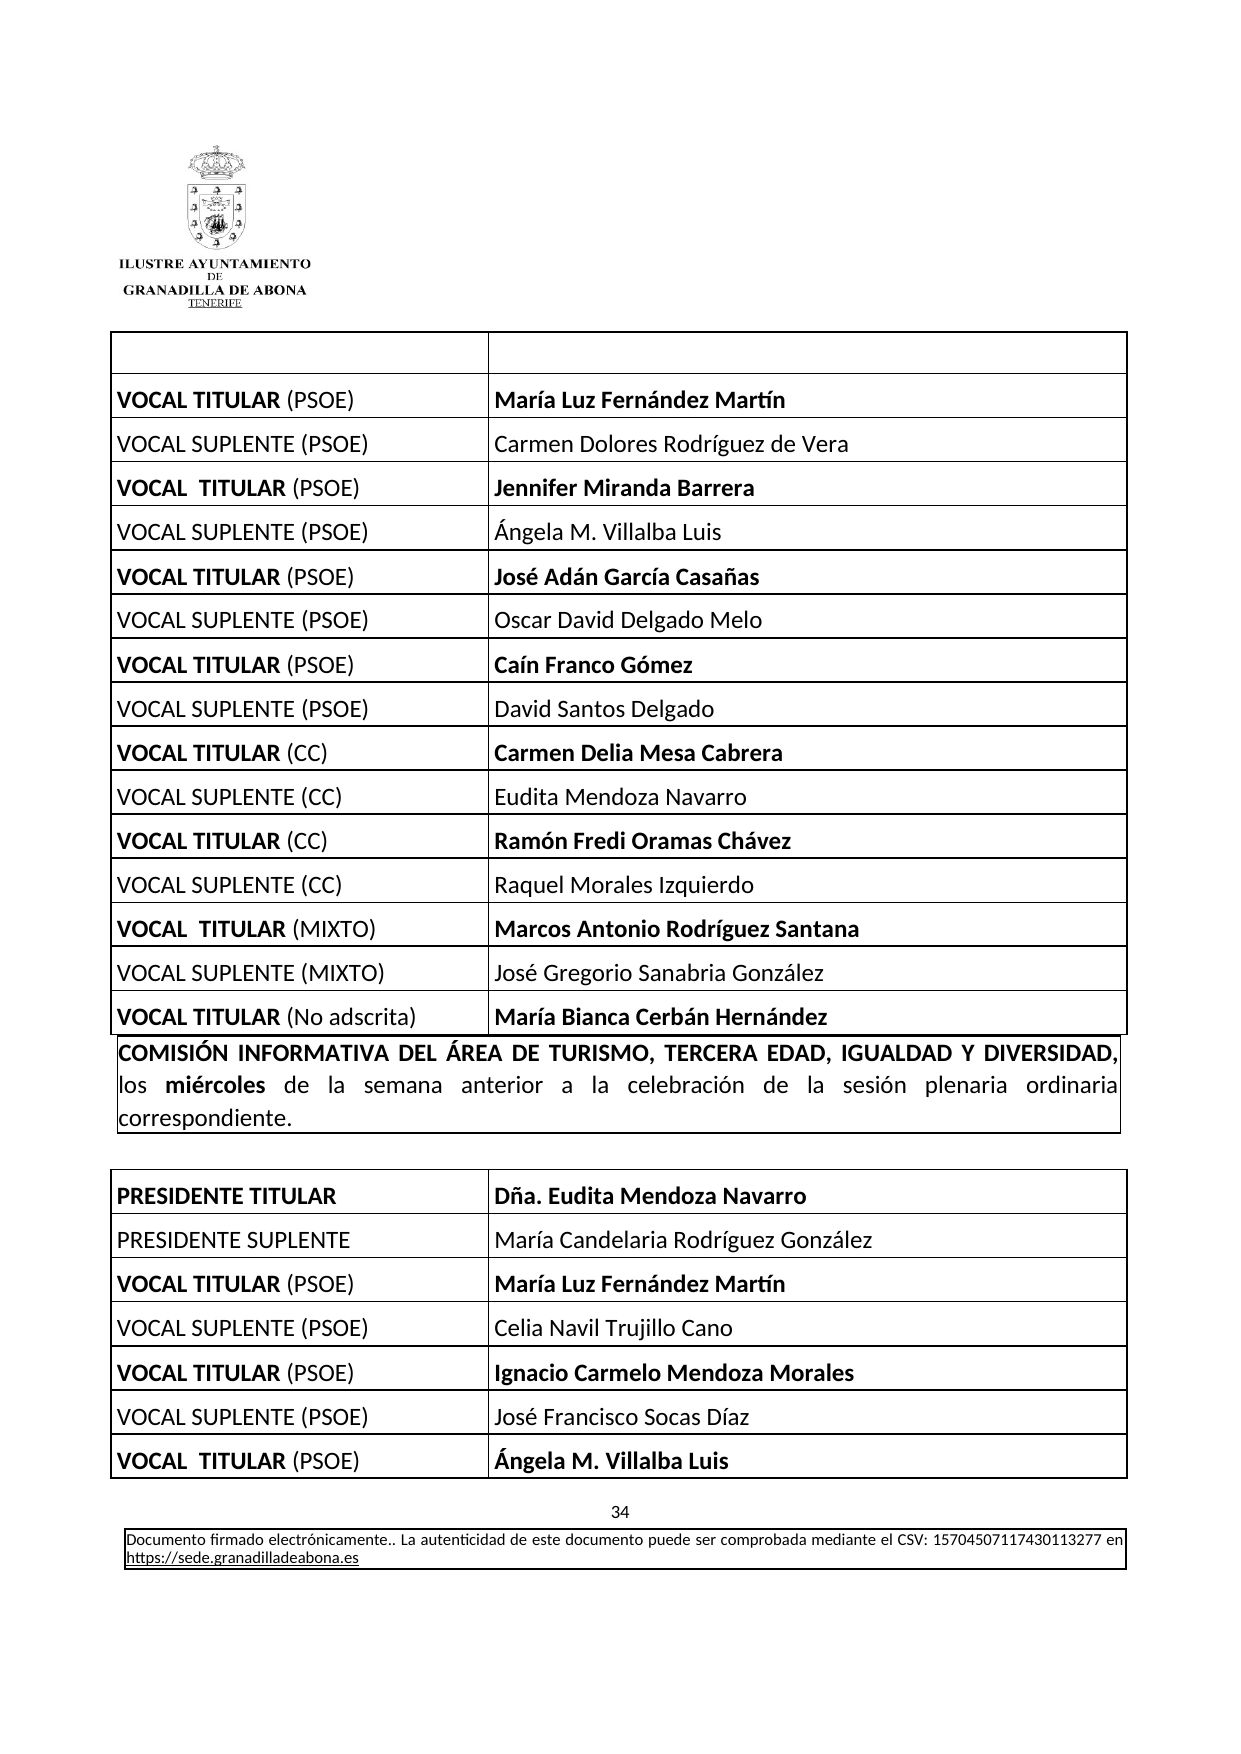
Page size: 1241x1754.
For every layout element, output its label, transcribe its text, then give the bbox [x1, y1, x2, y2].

table_cell Ignacio Carmelo Mendoza Morales [489, 1347, 1126, 1389]
table_cell Eudita Mendoza Navarro [489, 771, 1126, 813]
table_cell VOCAL TITULAR (MIXTO) [112, 903, 488, 945]
table_cell [112, 333, 488, 373]
table_cell VOCAL TITULAR (PSOE) [112, 374, 488, 417]
table_cell VOCAL TITULAR (PSOE) [112, 1258, 488, 1301]
table_cell VOCAL SUPLENTE (PSOE) [112, 1302, 488, 1345]
table_cell Marcos Antonio Rodríguez Santana [489, 903, 1126, 945]
table_cell VOCAL TITULAR (PSOE) [112, 639, 488, 681]
table_cell María Luz Fernández Martín [489, 1258, 1126, 1301]
table_cell Oscar David Delgado Melo [489, 595, 1126, 637]
table_cell María Luz Fernández Martín [489, 374, 1126, 417]
table_cell VOCAL SUPLENTE (PSOE) [112, 683, 488, 725]
table_cell Celia Navil Trujillo Cano [489, 1302, 1126, 1345]
table_cell David Santos Delgado [489, 683, 1126, 725]
table_cell Caín Franco Gómez [489, 639, 1126, 681]
table_cell Ramón Fredi Oramas Chávez [489, 815, 1126, 857]
table_cell [489, 333, 1126, 373]
table_cell VOCAL TITULAR (CC) [112, 727, 488, 769]
table_cell Raquel Morales Izquierdo [489, 859, 1126, 901]
table_cell VOCAL SUPLENTE (CC) [112, 771, 488, 813]
table_cell María Bianca Cerbán Hernández [489, 991, 1126, 1033]
text COMISIÓN INFORMATIVA DEL ÁREA DE TURISMO, TERCERA EDAD, IGUALDAD Y DIVERSIDAD, los miércoles de la semana anterior a la celebración de la sesión plenaria ordinaria correspondiente. [118, 1037, 1120, 1132]
table_header PRESIDENTE TITULAR [112, 1170, 488, 1213]
table_cell Carmen Dolores Rodríguez de Vera [489, 418, 1126, 461]
table_cell Carmen Delia Mesa Cabrera [489, 727, 1126, 769]
table_cell María Candelaria Rodríguez González [489, 1214, 1126, 1257]
table_cell VOCAL SUPLENTE (PSOE) [112, 506, 488, 549]
table_header Dña. Eudita Mendoza Navarro [489, 1170, 1126, 1213]
table_cell VOCAL TITULAR (CC) [112, 815, 488, 857]
table_cell VOCAL TITULAR (PSOE) [112, 1435, 488, 1477]
table_cell VOCAL SUPLENTE (CC) [112, 859, 488, 901]
table_cell VOCAL SUPLENTE (PSOE) [112, 418, 488, 461]
table_cell Jennifer Miranda Barrera [489, 462, 1126, 505]
table_cell VOCAL SUPLENTE (PSOE) [112, 595, 488, 637]
table_cell Ángela M. Villalba Luis [489, 1435, 1126, 1477]
table_cell VOCAL TITULAR (PSOE) [112, 551, 488, 593]
table_cell José Francisco Socas Díaz [489, 1391, 1126, 1433]
table_cell VOCAL SUPLENTE (PSOE) [112, 1391, 488, 1433]
table_cell VOCAL TITULAR (No adscrita) [112, 991, 488, 1033]
table_cell José Adán García Casañas [489, 551, 1126, 593]
table_cell VOCAL TITULAR (PSOE) [112, 1347, 488, 1389]
table_cell José Gregorio Sanabria González [489, 947, 1126, 989]
table_cell Ángela M. Villalba Luis [489, 506, 1126, 549]
table_cell VOCAL TITULAR (PSOE) [112, 462, 488, 505]
table_cell PRESIDENTE SUPLENTE [112, 1214, 488, 1257]
table_cell VOCAL SUPLENTE (MIXTO) [112, 947, 488, 989]
